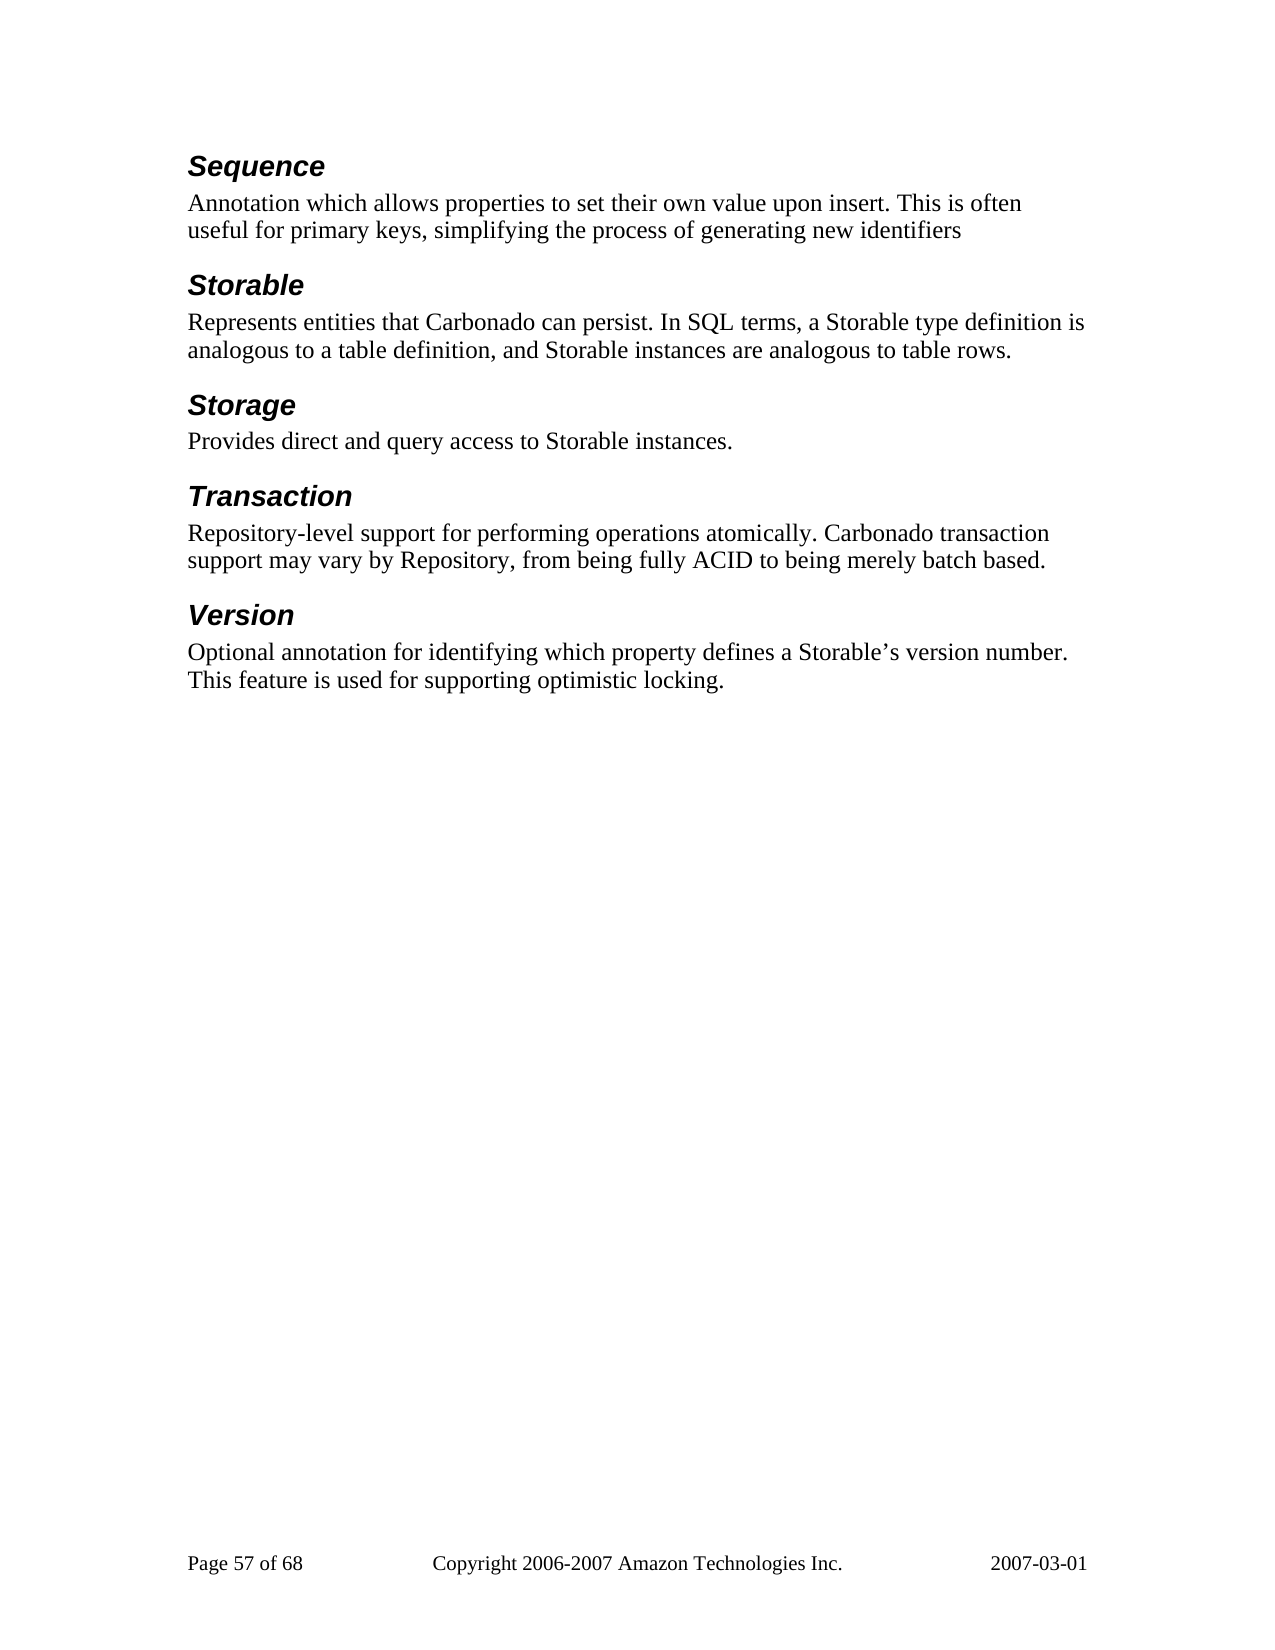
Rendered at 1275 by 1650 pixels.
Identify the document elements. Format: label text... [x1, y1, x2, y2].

text Provides direct and query access to Storable instances. [187, 427, 1087, 455]
text Transaction [187, 480, 1087, 513]
text Repository-level support for performing operations atomically. Carbonado transaction support may vary by Repository, from being fully ACID to being merely batch based. [187, 519, 1087, 574]
text Version [187, 599, 1087, 632]
text Sequence [187, 150, 1087, 183]
text Annotation which allows properties to set their own value upon insert. This is often useful for primary keys, simplifying the process of generating new identifiers [187, 189, 1087, 244]
text Storable [187, 269, 1087, 302]
text Storage [187, 388, 1087, 421]
text Optional annotation for identifying which property defines a Storable’s version number. This feature is used for supporting optimistic locking. [187, 638, 1087, 694]
text Represents entities that Carbonado can persist. In SQL terms, a Storable type definition is analogous to a table definition, and Storable instances are analogous to table rows. [187, 308, 1087, 363]
